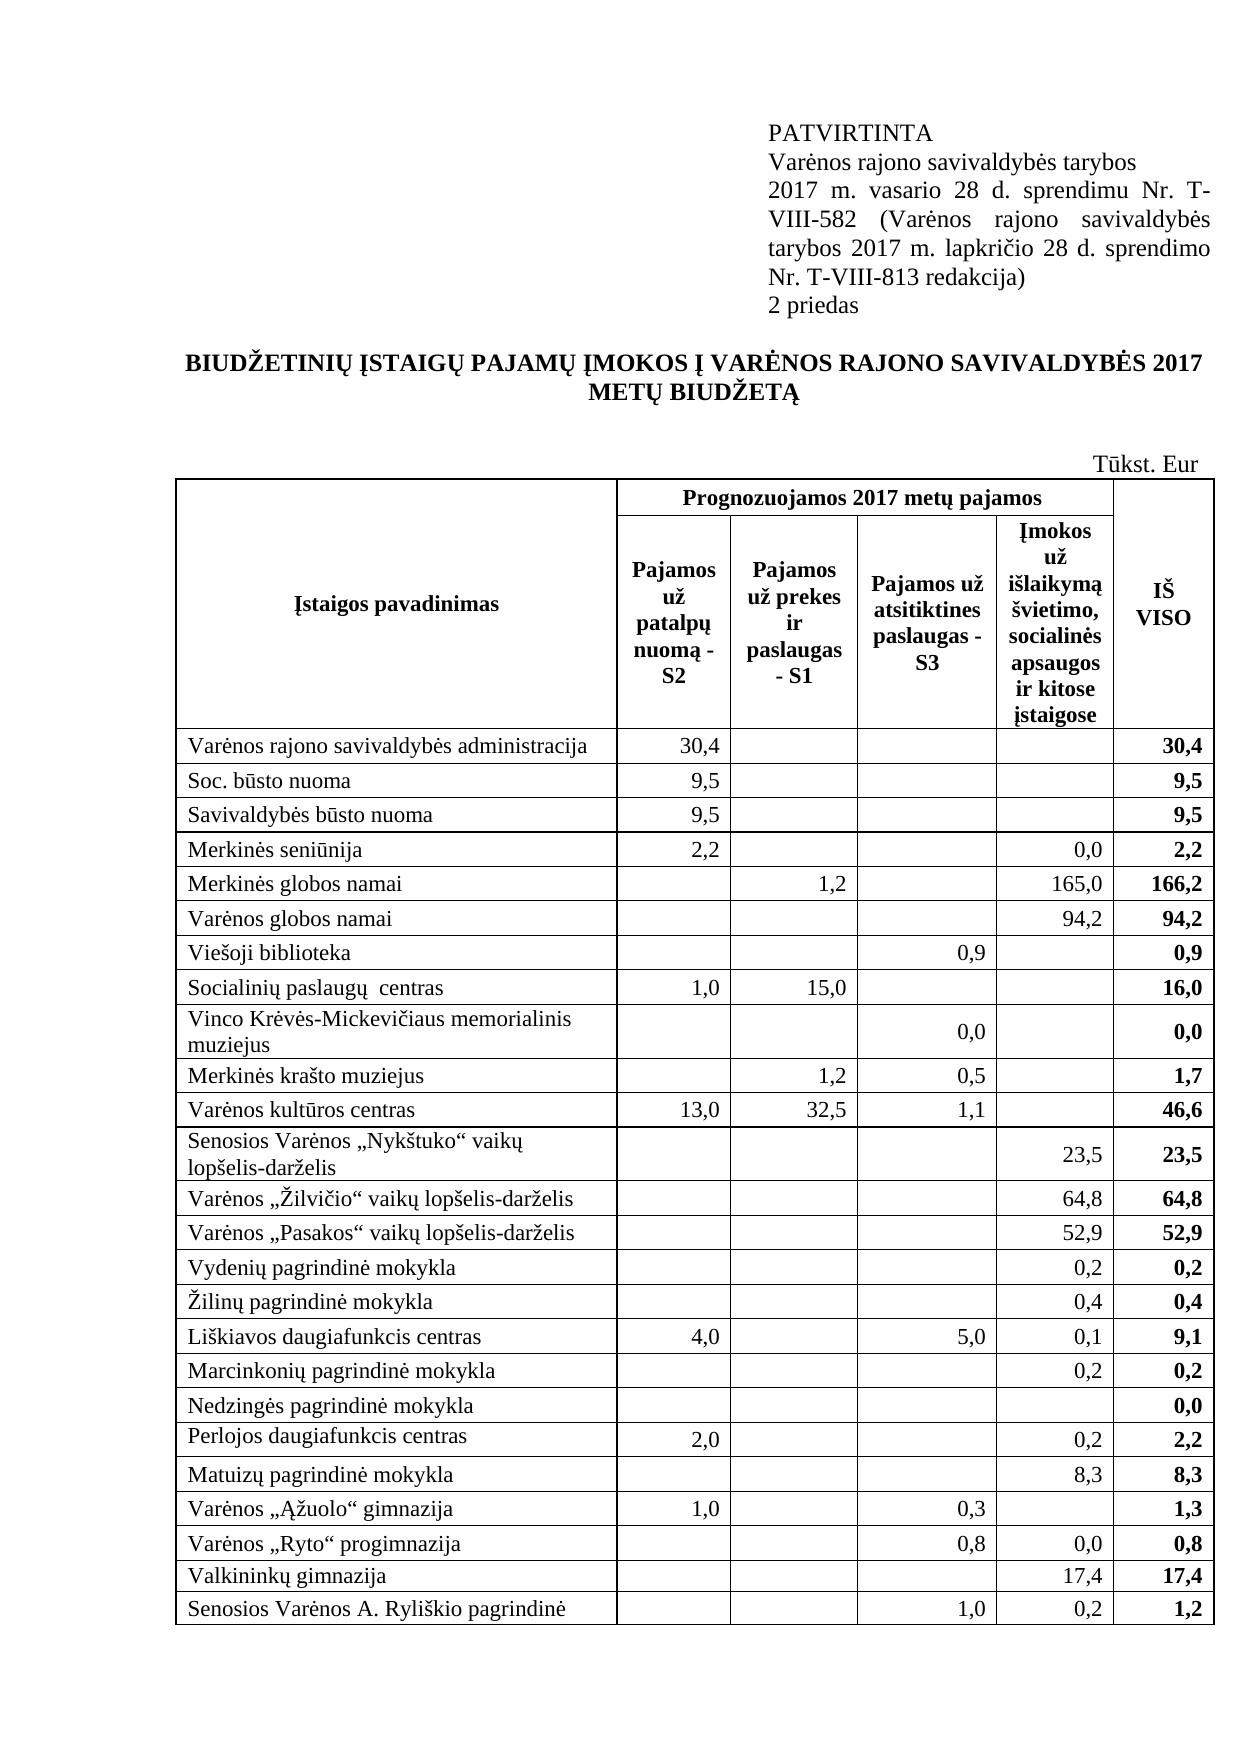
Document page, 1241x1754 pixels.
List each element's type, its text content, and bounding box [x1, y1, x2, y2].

table_cell 0,2 [997, 1354, 1113, 1387]
table_cell 0,0 [1114, 1005, 1213, 1057]
table_cell 9,1 [1114, 1319, 1213, 1353]
table_cell [997, 936, 1113, 969]
table_cell 4,0 [618, 1319, 730, 1353]
table_cell [731, 764, 857, 797]
table_cell 165,0 [997, 867, 1113, 900]
table_cell [731, 798, 857, 831]
table_cell 166,2 [1114, 867, 1213, 900]
table_cell 9,5 [618, 798, 730, 831]
table_cell Valkininkų gimnazija [177, 1561, 616, 1591]
table_cell [731, 1388, 857, 1422]
table_cell 32,5 [731, 1093, 857, 1126]
table_cell 52,9 [1114, 1216, 1213, 1249]
table_cell [858, 1128, 996, 1180]
table_cell [858, 1561, 996, 1591]
table_cell 1,3 [1114, 1492, 1213, 1525]
table_cell 0,0 [997, 833, 1113, 866]
table_cell [618, 1059, 730, 1092]
table_cell 1,0 [618, 1492, 730, 1525]
table_cell 8,3 [1114, 1457, 1213, 1491]
table_cell [858, 867, 996, 900]
table_cell Nedzingės pagrindinė mokykla [177, 1388, 616, 1422]
table_cell [731, 1319, 857, 1353]
table_cell 1,2 [731, 867, 857, 900]
table_cell Vinco Krėvės-Mickevičiaus memorialinis muziejus [177, 1005, 616, 1057]
table_cell [997, 1059, 1113, 1092]
table_cell 94,2 [997, 901, 1113, 935]
table_cell [997, 1005, 1113, 1057]
table_cell 0,4 [1114, 1285, 1213, 1318]
table_cell Varėnos rajono savivaldybės administracija [177, 729, 616, 762]
table_cell 52,9 [997, 1216, 1113, 1249]
table_cell 2,2 [618, 833, 730, 866]
table_cell Varėnos globos namai [177, 901, 616, 935]
table_cell [618, 936, 730, 969]
table_cell Soc. būsto nuoma [177, 764, 616, 797]
table_cell 16,0 [1114, 970, 1213, 1004]
table_cell 0,9 [1114, 936, 1213, 969]
table_cell [997, 1492, 1113, 1525]
text Varėnos rajono savivaldybės tarybos [768, 147, 1211, 176]
table_header Įstaigos pavadinimas [177, 480, 616, 728]
table_cell Pajamos už atsitiktines paslaugas - S3 [858, 516, 996, 728]
table_cell 1,2 [1114, 1592, 1213, 1624]
table_cell [858, 1354, 996, 1387]
table_cell Varėnos „Ryto“ progimnazija [177, 1526, 616, 1559]
table_cell [731, 1216, 857, 1249]
table_cell [731, 1250, 857, 1284]
table_cell [858, 970, 996, 1004]
table_cell [858, 1285, 996, 1318]
table_header Prognozuojamos 2017 metų pajamos [618, 480, 1113, 515]
table_cell [858, 901, 996, 935]
table_cell 0,0 [858, 1005, 996, 1057]
text PATVIRTINTA [768, 118, 1211, 147]
table_cell [731, 833, 857, 866]
table_cell [858, 1423, 996, 1456]
table_cell [618, 867, 730, 900]
table_cell Marcinkonių pagrindinė mokykla [177, 1354, 616, 1387]
table_cell 9,5 [618, 764, 730, 797]
table_cell Viešoji biblioteka [177, 936, 616, 969]
table_cell 17,4 [997, 1561, 1113, 1591]
table_cell Merkinės seniūnija [177, 833, 616, 866]
table_cell 0,4 [997, 1285, 1113, 1318]
table_cell 0,8 [1114, 1526, 1213, 1559]
table_cell 5,0 [858, 1319, 996, 1353]
table_cell [858, 798, 996, 831]
table_cell 0,3 [858, 1492, 996, 1525]
table_cell 46,6 [1114, 1093, 1213, 1126]
table_cell Įmokos už išlaikymą švietimo, socialinės apsaugos ir kitose įstaigose [997, 516, 1113, 728]
table_cell 0,1 [997, 1319, 1113, 1353]
table_cell 64,8 [1114, 1181, 1213, 1215]
table_cell [618, 1128, 730, 1180]
text 2017 m. vasario 28 d. sprendimu Nr. T-VIII-582 (Varėnos rajono savivaldybės tarybos 2017 m. lapkričio 28 d. sprendimo Nr. T-VIII-813 redakcija) [768, 176, 1211, 291]
table_cell 0,2 [997, 1250, 1113, 1284]
table_cell 30,4 [1114, 729, 1213, 762]
table_cell Merkinės globos namai [177, 867, 616, 900]
table_cell Varėnos „Žilvičio“ vaikų lopšelis-darželis [177, 1181, 616, 1215]
text BIUDŽETINIŲ ĮSTAIGŲ PAJAMŲ ĮMOKOS Į VARĖNOS RAJONO SAVIVALDYBĖS 2017 METŲ BIUDŽETĄ [177, 348, 1211, 406]
table_cell [731, 1128, 857, 1180]
table_cell [997, 798, 1113, 831]
table_cell 0,9 [858, 936, 996, 969]
table_cell 2,0 [618, 1423, 730, 1456]
table_cell [731, 1005, 857, 1057]
table_cell 1,0 [858, 1592, 996, 1624]
table_cell [858, 833, 996, 866]
table_cell Pajamos už prekes ir paslaugas - S1 [731, 516, 857, 728]
table_cell Varėnos „Pasakos“ vaikų lopšelis-darželis [177, 1216, 616, 1249]
table_cell Senosios Varėnos „Nykštuko“ vaikų lopšelis-darželis [177, 1128, 616, 1180]
table_cell 1,0 [618, 970, 730, 1004]
table_cell [731, 729, 857, 762]
table_cell Matuizų pagrindinė mokykla [177, 1457, 616, 1491]
table_cell 1,1 [858, 1093, 996, 1126]
table_cell [858, 764, 996, 797]
table_cell [618, 1005, 730, 1057]
table_cell 64,8 [997, 1181, 1113, 1215]
table_cell Vydenių pagrindinė mokykla [177, 1250, 616, 1284]
table_cell [997, 970, 1113, 1004]
table_cell 1,2 [731, 1059, 857, 1092]
table_cell [731, 1561, 857, 1591]
table_cell 0,2 [997, 1423, 1113, 1456]
table_cell 15,0 [731, 970, 857, 1004]
table_cell Senosios Varėnos A. Ryliškio pagrindinė [177, 1592, 616, 1624]
table_cell [618, 1388, 730, 1422]
table_cell 0,0 [1114, 1388, 1213, 1422]
table_cell Savivaldybės būsto nuoma [177, 798, 616, 831]
text Tūkst. Eur [177, 449, 1211, 477]
table_cell Pajamos už patalpų nuomą - S2 [618, 516, 730, 728]
table_cell 0,8 [858, 1526, 996, 1559]
table_cell 2,2 [1114, 1423, 1213, 1456]
table_cell [618, 1181, 730, 1215]
table_cell [618, 1354, 730, 1387]
table_cell Socialinių paslaugų centras [177, 970, 616, 1004]
table_cell [731, 1423, 857, 1456]
table_cell 0,5 [858, 1059, 996, 1092]
table_cell [618, 1526, 730, 1559]
text 2 priedas [768, 291, 1211, 319]
table_cell [618, 901, 730, 935]
table_cell [731, 1181, 857, 1215]
table_cell 17,4 [1114, 1561, 1213, 1591]
table_cell 9,5 [1114, 764, 1213, 797]
table_cell [731, 1526, 857, 1559]
table_cell [731, 901, 857, 935]
table_cell Varėnos kultūros centras [177, 1093, 616, 1126]
table_cell [858, 1250, 996, 1284]
table_cell [731, 1354, 857, 1387]
table_cell [997, 1388, 1113, 1422]
table_cell Perlojos daugiafunkcis centras [177, 1423, 616, 1456]
table_cell Varėnos „Ąžuolo“ gimnazija [177, 1492, 616, 1525]
table_cell [997, 729, 1113, 762]
table_cell 0,2 [1114, 1250, 1213, 1284]
table_cell 23,5 [997, 1128, 1113, 1180]
table_cell [858, 1181, 996, 1215]
table_cell 13,0 [618, 1093, 730, 1126]
table_cell [858, 1216, 996, 1249]
table_cell [731, 1285, 857, 1318]
table_cell [618, 1561, 730, 1591]
table_cell [858, 1457, 996, 1491]
table_cell [997, 1093, 1113, 1126]
table_cell 1,7 [1114, 1059, 1213, 1092]
table_cell [618, 1457, 730, 1491]
table_cell 0,2 [1114, 1354, 1213, 1387]
table_cell 30,4 [618, 729, 730, 762]
table_cell Žilinų pagrindinė mokykla [177, 1285, 616, 1318]
table_cell Liškiavos daugiafunkcis centras [177, 1319, 616, 1353]
table_cell [618, 1285, 730, 1318]
table_cell [618, 1250, 730, 1284]
table_cell [618, 1592, 730, 1624]
table_cell [858, 729, 996, 762]
table_cell 8,3 [997, 1457, 1113, 1491]
table_cell [731, 1492, 857, 1525]
table_cell [731, 1592, 857, 1624]
table_cell 23,5 [1114, 1128, 1213, 1180]
table_cell [731, 1457, 857, 1491]
table_cell 0,2 [997, 1592, 1113, 1624]
table_cell [997, 764, 1113, 797]
table_cell 0,0 [997, 1526, 1113, 1559]
table_cell [731, 936, 857, 969]
table_cell [858, 1388, 996, 1422]
table_cell [618, 1216, 730, 1249]
table_cell 9,5 [1114, 798, 1213, 831]
table_cell Merkinės krašto muziejus [177, 1059, 616, 1092]
table_cell 94,2 [1114, 901, 1213, 935]
table_cell 2,2 [1114, 833, 1213, 866]
table_header IŠ VISO [1114, 480, 1213, 728]
